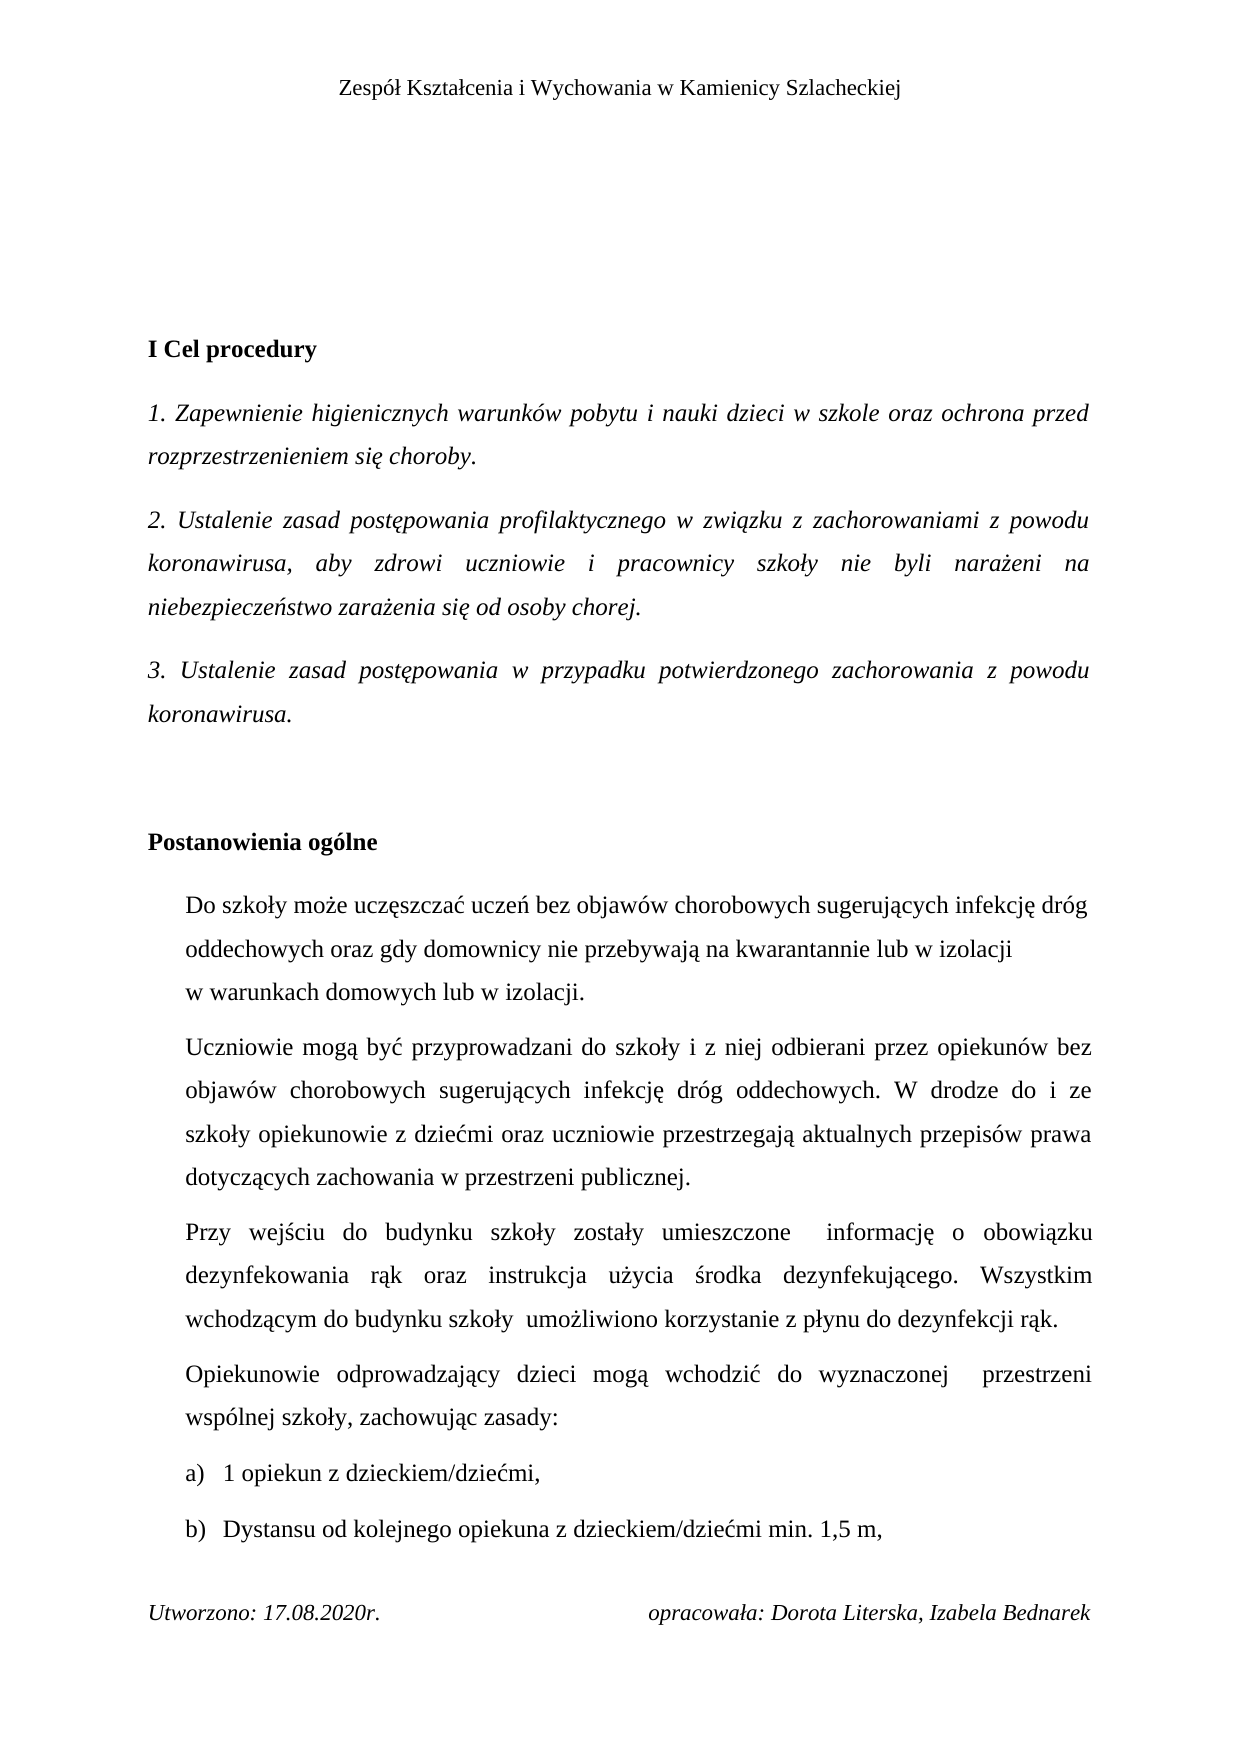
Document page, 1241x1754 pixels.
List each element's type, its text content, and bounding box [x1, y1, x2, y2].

text Postanowienia ogólne [148, 827, 1093, 855]
text 2. Ustalenie zasad postępowania profilaktycznego w związku z zachorowaniami z powodu koronawirusa, aby zdrowi uczniowie i pracownicy szkoły nie byli narażeni na niebezpieczeństwo zarażenia się od osoby chorej. [148, 505, 1093, 620]
text 1. Zapewnienie higienicznych warunków pobytu i nauki dzieci w szkole oraz ochrona przed rozprzestrzenieniem się choroby. [148, 398, 1093, 470]
text Opiekunowie odprowadzający dzieci mogą wchodzić do wyznaczonej przestrzeni wspólnej szkoły, zachowując zasady: [185, 1359, 1093, 1431]
text 3. Ustalenie zasad postępowania w przypadku potwierdzonego zachorowania z powodu koronawirusa. [148, 656, 1093, 727]
text Do szkoły może uczęszczać uczeń bez objawów chorobowych sugerujących infekcję dróg oddechowych oraz gdy domownicy nie przebywają na kwarantannie lub w izolacji w warunkach domowych lub w izolacji. [185, 891, 1093, 1006]
text Przy wejściu do budynku szkoły zostały umieszczone informację o obowiązku dezynfekowania rąk oraz instrukcja użycia środka dezynfekującego. Wszystkim wchodzącym do budynku szkoły umożliwiono korzystanie z płynu do dezynfekcji rąk. [185, 1217, 1093, 1332]
text I Cel procedury [148, 334, 1093, 363]
text Uczniowie mogą być przyprowadzani do szkoły i z niej odbierani przez opiekunów bez objawów chorobowych sugerujących infekcję dróg oddechowych. W drodze do i ze szkoły opiekunowie z dziećmi oraz uczniowie przestrzegają aktualnych przepisów prawa dotyczących zachowania w przestrzeni publicznej. [185, 1032, 1093, 1191]
list Dystansu od kolejnego opiekuna z dzieckiem/dziećmi min. 1,5 m, [185, 1514, 1093, 1542]
list 1 opiekun z dzieckiem/dziećmi, [185, 1458, 1093, 1487]
